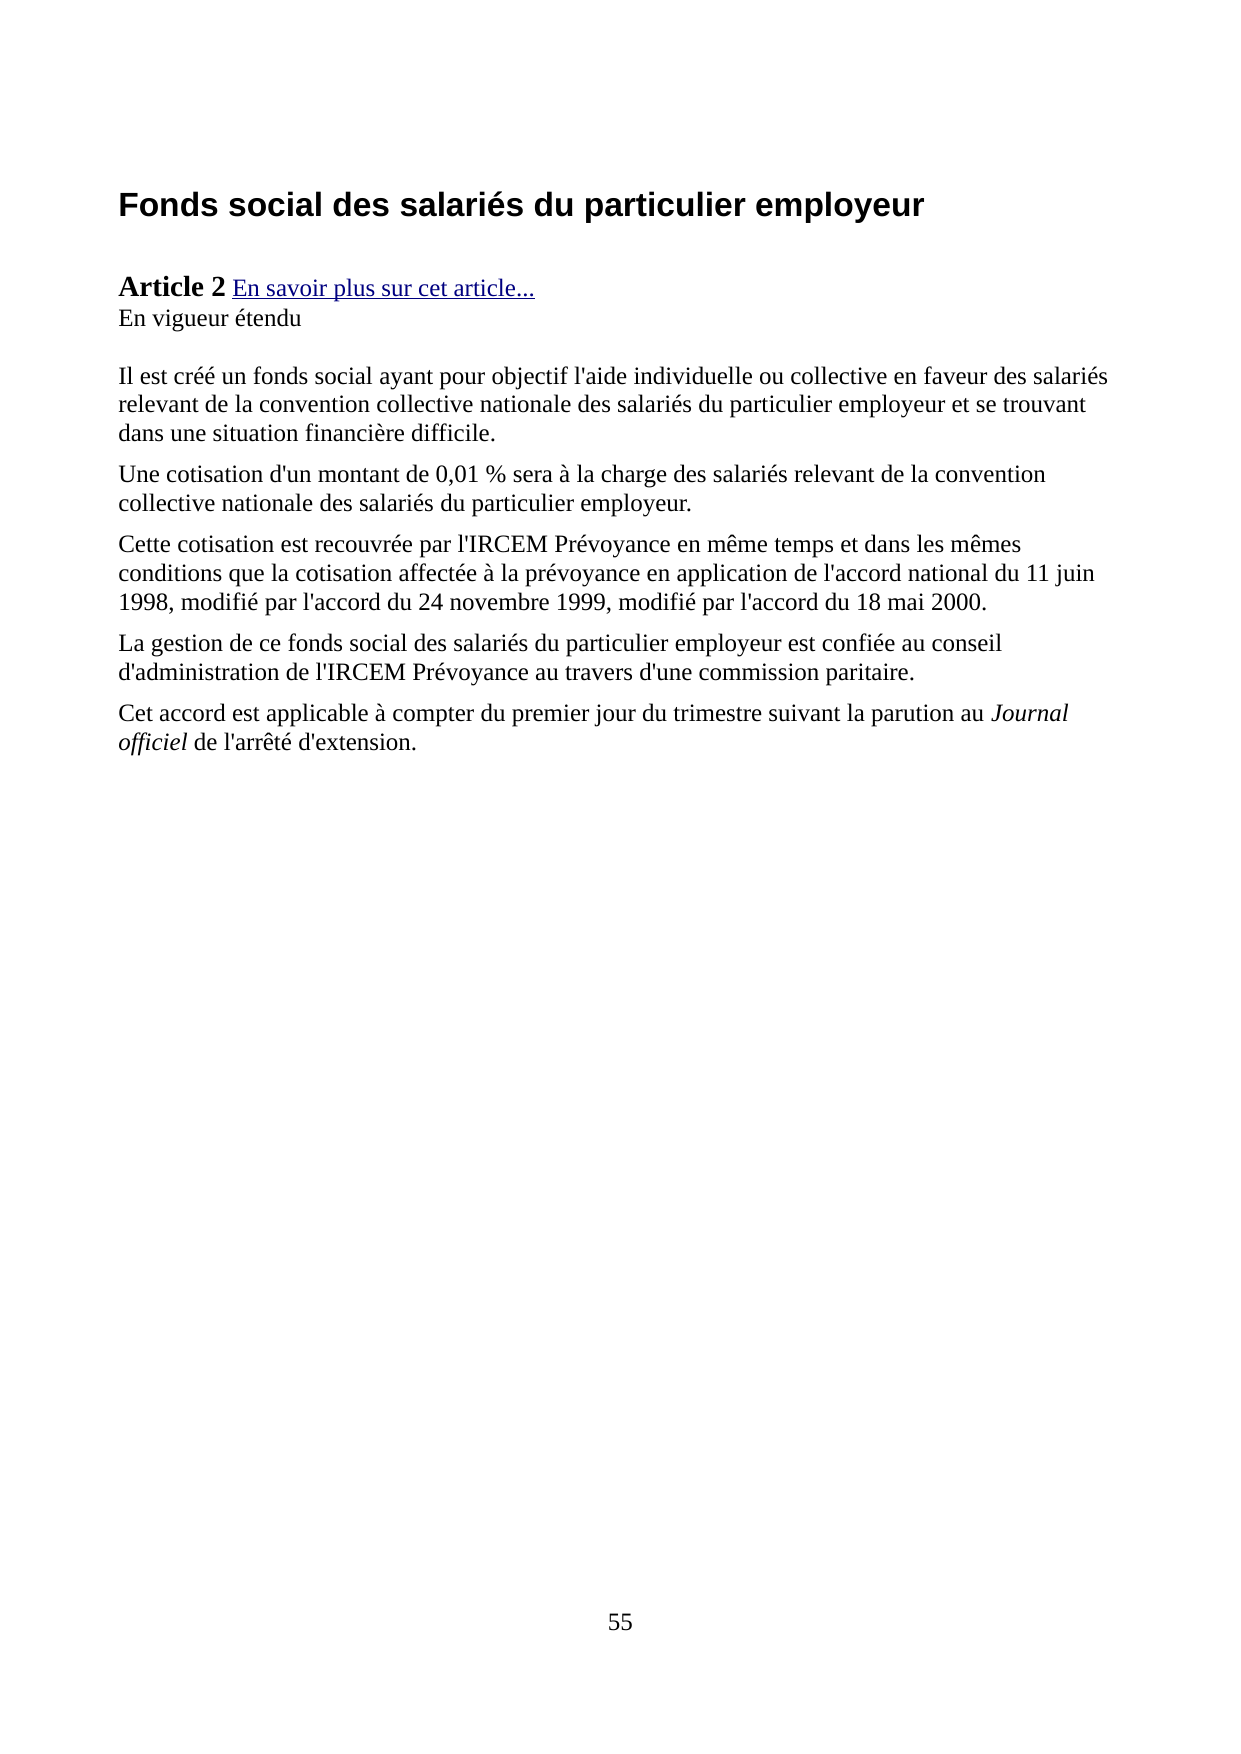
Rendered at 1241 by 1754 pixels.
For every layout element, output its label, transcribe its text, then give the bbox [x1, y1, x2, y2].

text Article 2 En savoir plus sur cet article... [118, 269, 1122, 303]
text Cette cotisation est recouvrée par l'IRCEM Prévoyance en même temps et dans les mêmes conditions que la cotisation affectée à la prévoyance en application de l'accord national du 11 juin 1998, modifié par l'accord du 24 novembre 1999, modifié par l'accord du 18 mai 2000. [118, 529, 1122, 616]
text Une cotisation d'un montant de 0,01 % sera à la charge des salariés relevant de la convention collective nationale des salariés du particulier employeur. [118, 459, 1122, 517]
subtitle Fonds social des salariés du particulier employeur [118, 184, 1122, 223]
text Cet accord est applicable à compter du premier jour du trimestre suivant la parution au Journal officiel de l'arrêté d'extension. [118, 698, 1122, 756]
text La gestion de ce fonds social des salariés du particulier employeur est confiée au conseil d'administration de l'IRCEM Prévoyance au travers d'une commission paritaire. [118, 628, 1122, 686]
text Il est créé un fonds social ayant pour objectif l'aide individuelle ou collective en faveur des salariés relevant de la convention collective nationale des salariés du particulier employeur et se trouvant dans une situation financière difficile. [118, 361, 1122, 447]
text En vigueur étendu [118, 303, 1122, 331]
